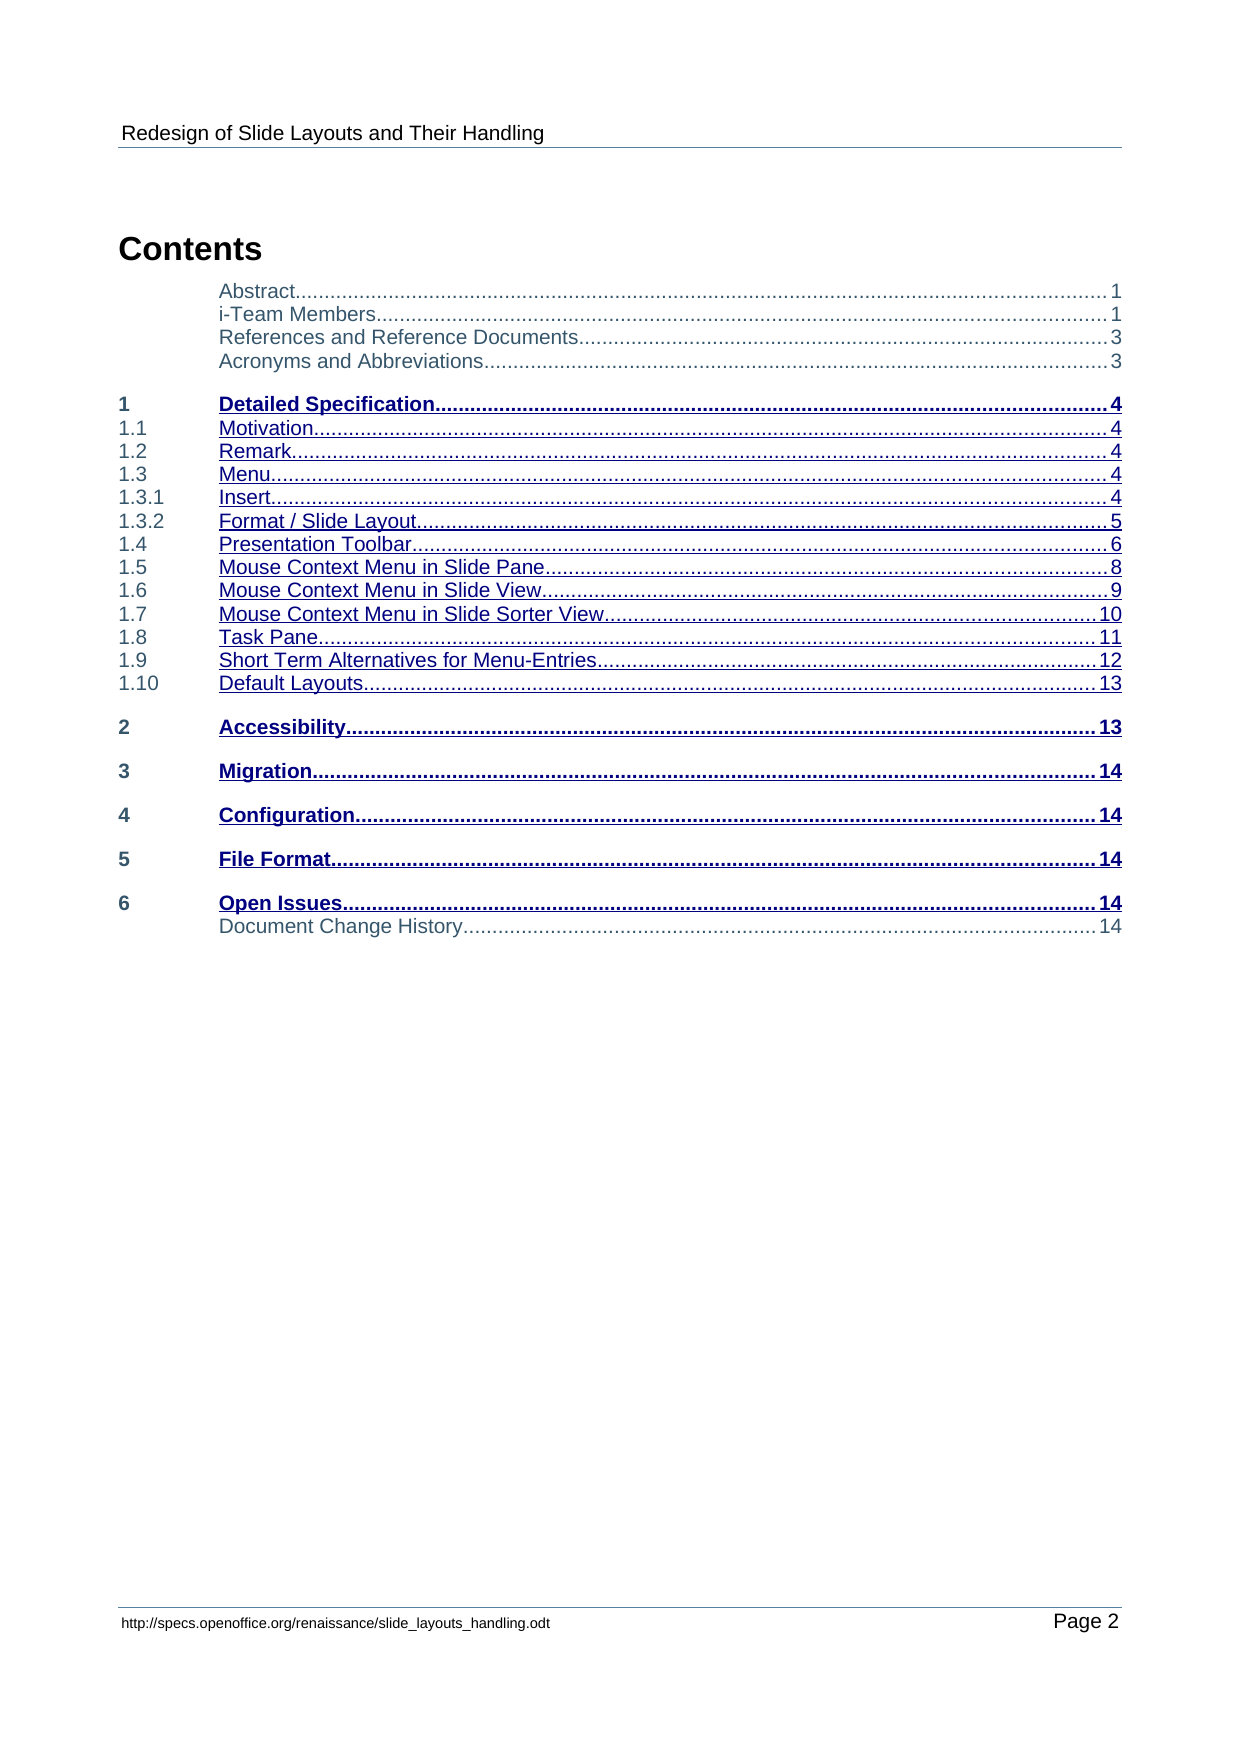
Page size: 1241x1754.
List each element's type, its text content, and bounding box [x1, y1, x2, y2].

text 4 Configuration 14 [118, 803, 1122, 827]
text Acronyms and Abbreviations 3 [118, 349, 1122, 372]
text 1.2 Remark 4 [118, 439, 1122, 463]
text i-Team Members 1 [118, 303, 1122, 326]
text Abstract 1 [118, 279, 1122, 303]
text 5 File Format 14 [118, 847, 1122, 870]
text 1 Detailed Specification 4 [118, 393, 1122, 416]
text 6 Open Issues 14 [118, 891, 1122, 914]
text 1.9 Short Term Alternatives for Menu-Entries 12 [118, 648, 1122, 672]
text 1.4 Presentation Toolbar 6 [118, 532, 1122, 556]
text 1.3.1 Insert 4 [118, 486, 1122, 509]
subtitle Contents [118, 230, 1122, 267]
text 1.3 Menu 4 [118, 463, 1122, 486]
text 1.10 Default Layouts 13 [118, 672, 1122, 695]
text 2 Accessibility 13 [118, 716, 1122, 739]
text 1.5 Mouse Context Menu in Slide Pane 8 [118, 556, 1122, 579]
text 3 Migration 14 [118, 759, 1122, 783]
text 1.7 Mouse Context Menu in Slide Sorter View 10 [118, 602, 1122, 625]
text Document Change History 14 [118, 914, 1122, 937]
text 1.6 Mouse Context Menu in Slide View 9 [118, 579, 1122, 602]
text 1.1 Motivation 4 [118, 416, 1122, 439]
text 1.8 Task Pane 11 [118, 625, 1122, 648]
text 1.3.2 Format / Slide Layout 5 [118, 509, 1122, 532]
text References and Reference Documents 3 [118, 326, 1122, 349]
